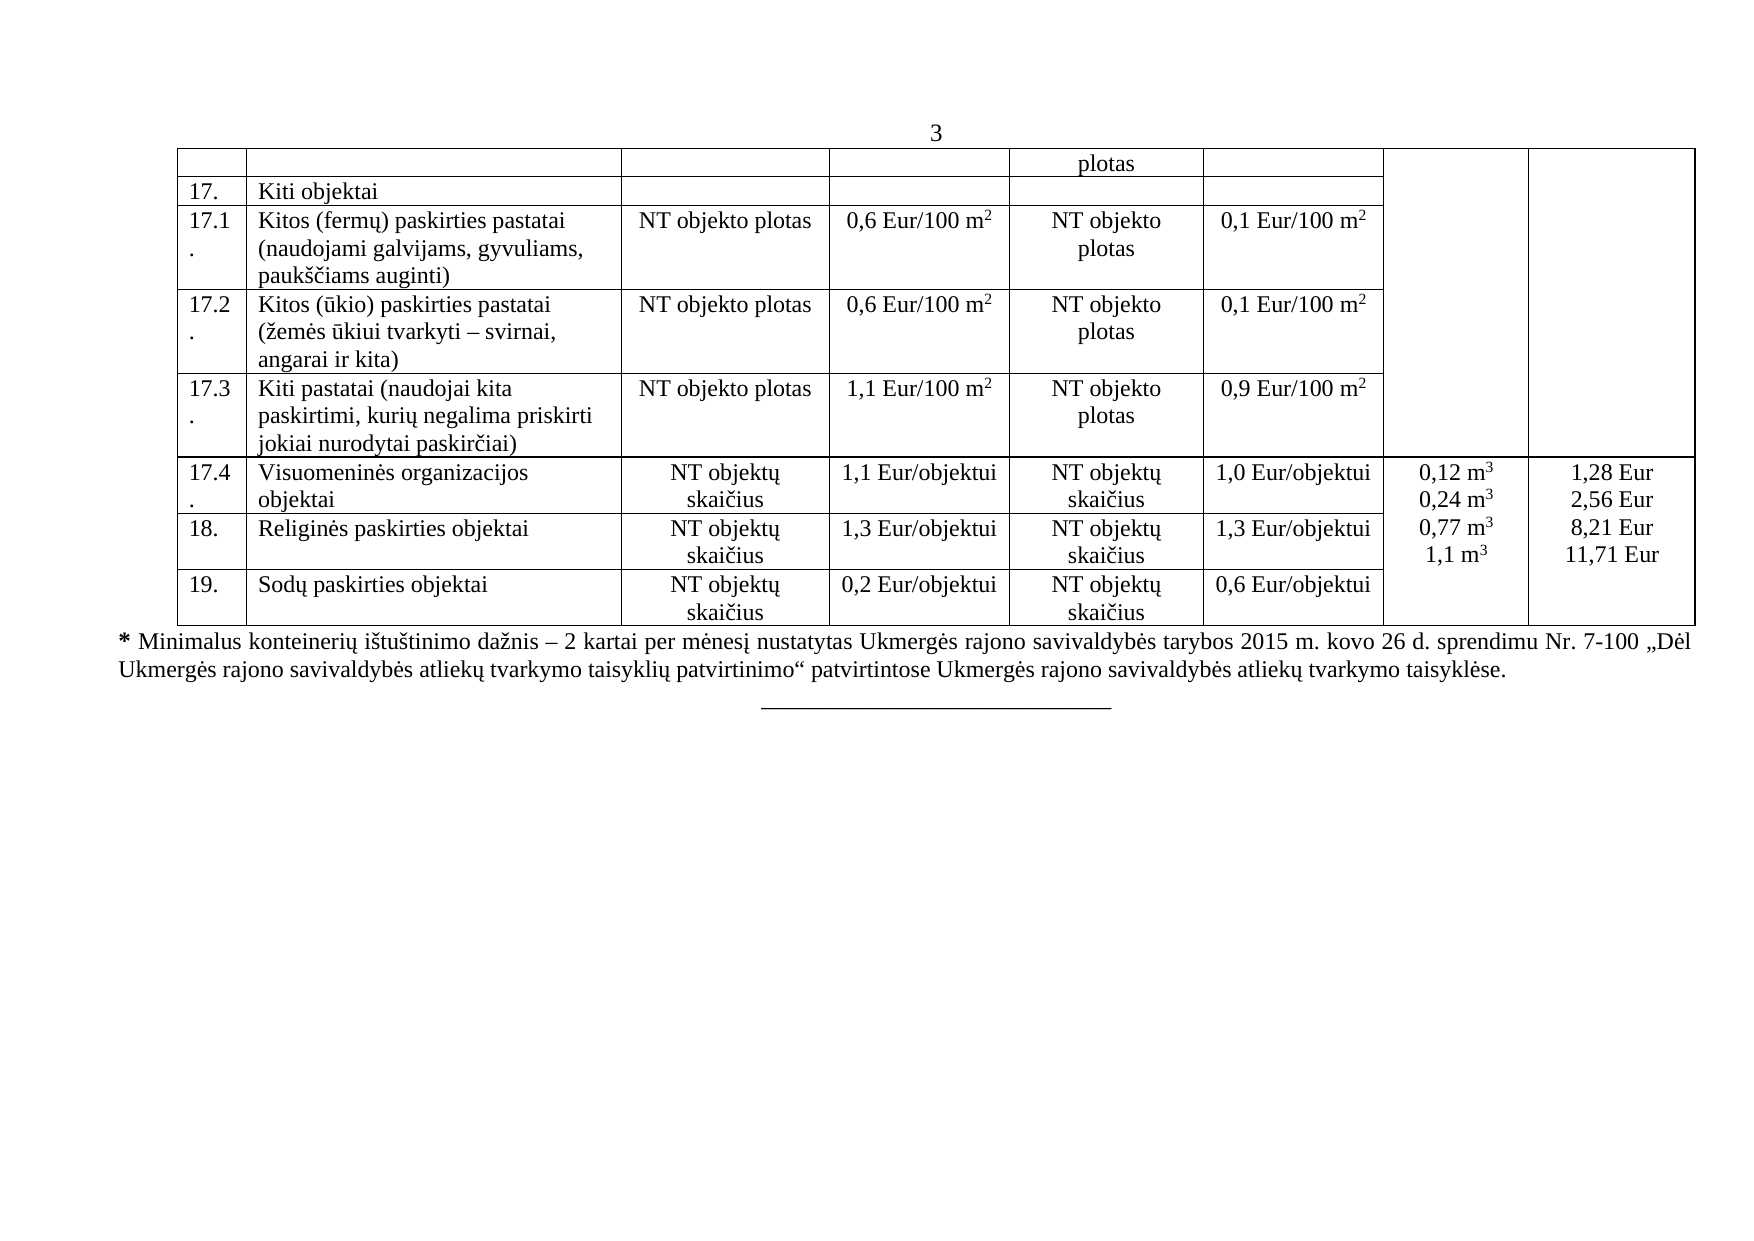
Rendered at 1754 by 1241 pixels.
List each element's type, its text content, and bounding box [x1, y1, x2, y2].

table_cell NT objektų skaičius [622, 514, 829, 569]
table_cell plotas [1010, 149, 1203, 176]
table_cell Religinės paskirties objektai [247, 514, 621, 569]
table_cell NT objektų skaičius [1010, 514, 1203, 569]
table_cell [1204, 149, 1383, 176]
table_cell Kitos (fermų) paskirties pastatai (naudojami galvijams, gyvuliams, paukščiams auginti) [247, 206, 621, 289]
table_cell 1,1 Eur/100 m2 [830, 374, 1009, 456]
table_cell [247, 149, 621, 176]
table_cell [1010, 177, 1203, 205]
table_cell Kiti objektai [247, 177, 621, 205]
table_cell 1,3 Eur/objektui [1204, 514, 1383, 569]
table_cell 0,2 Eur/objektui [830, 570, 1009, 625]
text * Minimalus konteinerių ištuštinimo dažnis – 2 kartai per mėnesį nustatytas Ukmergės rajono savivaldybės tarybos 2015 m. kovo 26 d. sprendimu Nr. 7-100 „Dėl Ukmergės rajono savivaldybės atliekų tvarkymo taisyklių patvirtinimo“ patvirtintose Ukmergės rajono savivaldybės atliekų tvarkymo taisyklėse. [118, 626, 1695, 683]
text ____________________________ [177, 683, 1695, 711]
table_cell 1,28 Eur 2,56 Eur 8,21 Eur 11,71 Eur [1529, 458, 1694, 625]
table_cell 0,1 Eur/100 m2 [1204, 206, 1383, 289]
table_cell NT objektų skaičius [1010, 570, 1203, 625]
table_cell 0,6 Eur/100 m2 [830, 290, 1009, 373]
table_cell 0,6 Eur/objektui [1204, 570, 1383, 625]
table_cell NT objekto plotas [622, 290, 829, 373]
table_cell 0,1 Eur/100 m2 [1204, 290, 1383, 373]
table_cell 1,0 Eur/objektui [1204, 458, 1383, 513]
table_cell 0,12 m3 0,24 m3 0,77 m3 1,1 m3 [1384, 458, 1528, 625]
table_cell [622, 149, 829, 176]
table_cell [1384, 149, 1528, 456]
table_cell NT objektų skaičius [622, 458, 829, 513]
table_cell 0,9 Eur/100 m2 [1204, 374, 1383, 456]
table_cell Sodų paskirties objektai [247, 570, 621, 625]
table_cell 1,3 Eur/objektui [830, 514, 1009, 569]
table_cell NT objekto plotas [1010, 374, 1203, 456]
table_cell 17.2. [178, 290, 246, 373]
table_cell NT objekto plotas [622, 374, 829, 456]
table_cell NT objekto plotas [1010, 290, 1203, 373]
table_cell 0,6 Eur/100 m2 [830, 206, 1009, 289]
table_cell Visuomeninės organizacijos objektai [247, 458, 621, 513]
table_cell 17. [178, 177, 246, 205]
table_cell NT objekto plotas [622, 206, 829, 289]
table_cell Kiti pastatai (naudojai kita paskirtimi, kurių negalima priskirti jokiai nurodytai paskirčiai) [247, 374, 621, 456]
table_cell [178, 149, 246, 176]
table_cell 19. [178, 570, 246, 625]
table_cell 1,1 Eur/objektui [830, 458, 1009, 513]
table_cell [622, 177, 829, 205]
table_cell NT objektų skaičius [1010, 458, 1203, 513]
table_cell [1204, 177, 1383, 205]
table_cell [830, 149, 1009, 176]
table_cell NT objekto plotas [1010, 206, 1203, 289]
table_cell 17.4. [178, 458, 246, 513]
table_cell [830, 177, 1009, 205]
table_cell NT objektų skaičius [622, 570, 829, 625]
table_cell 17.1. [178, 206, 246, 289]
table_cell 17.3. [178, 374, 246, 456]
table_cell [1529, 149, 1694, 456]
table_cell Kitos (ūkio) paskirties pastatai (žemės ūkiui tvarkyti – svirnai, angarai ir kita) [247, 290, 621, 373]
table_cell 18. [178, 514, 246, 569]
